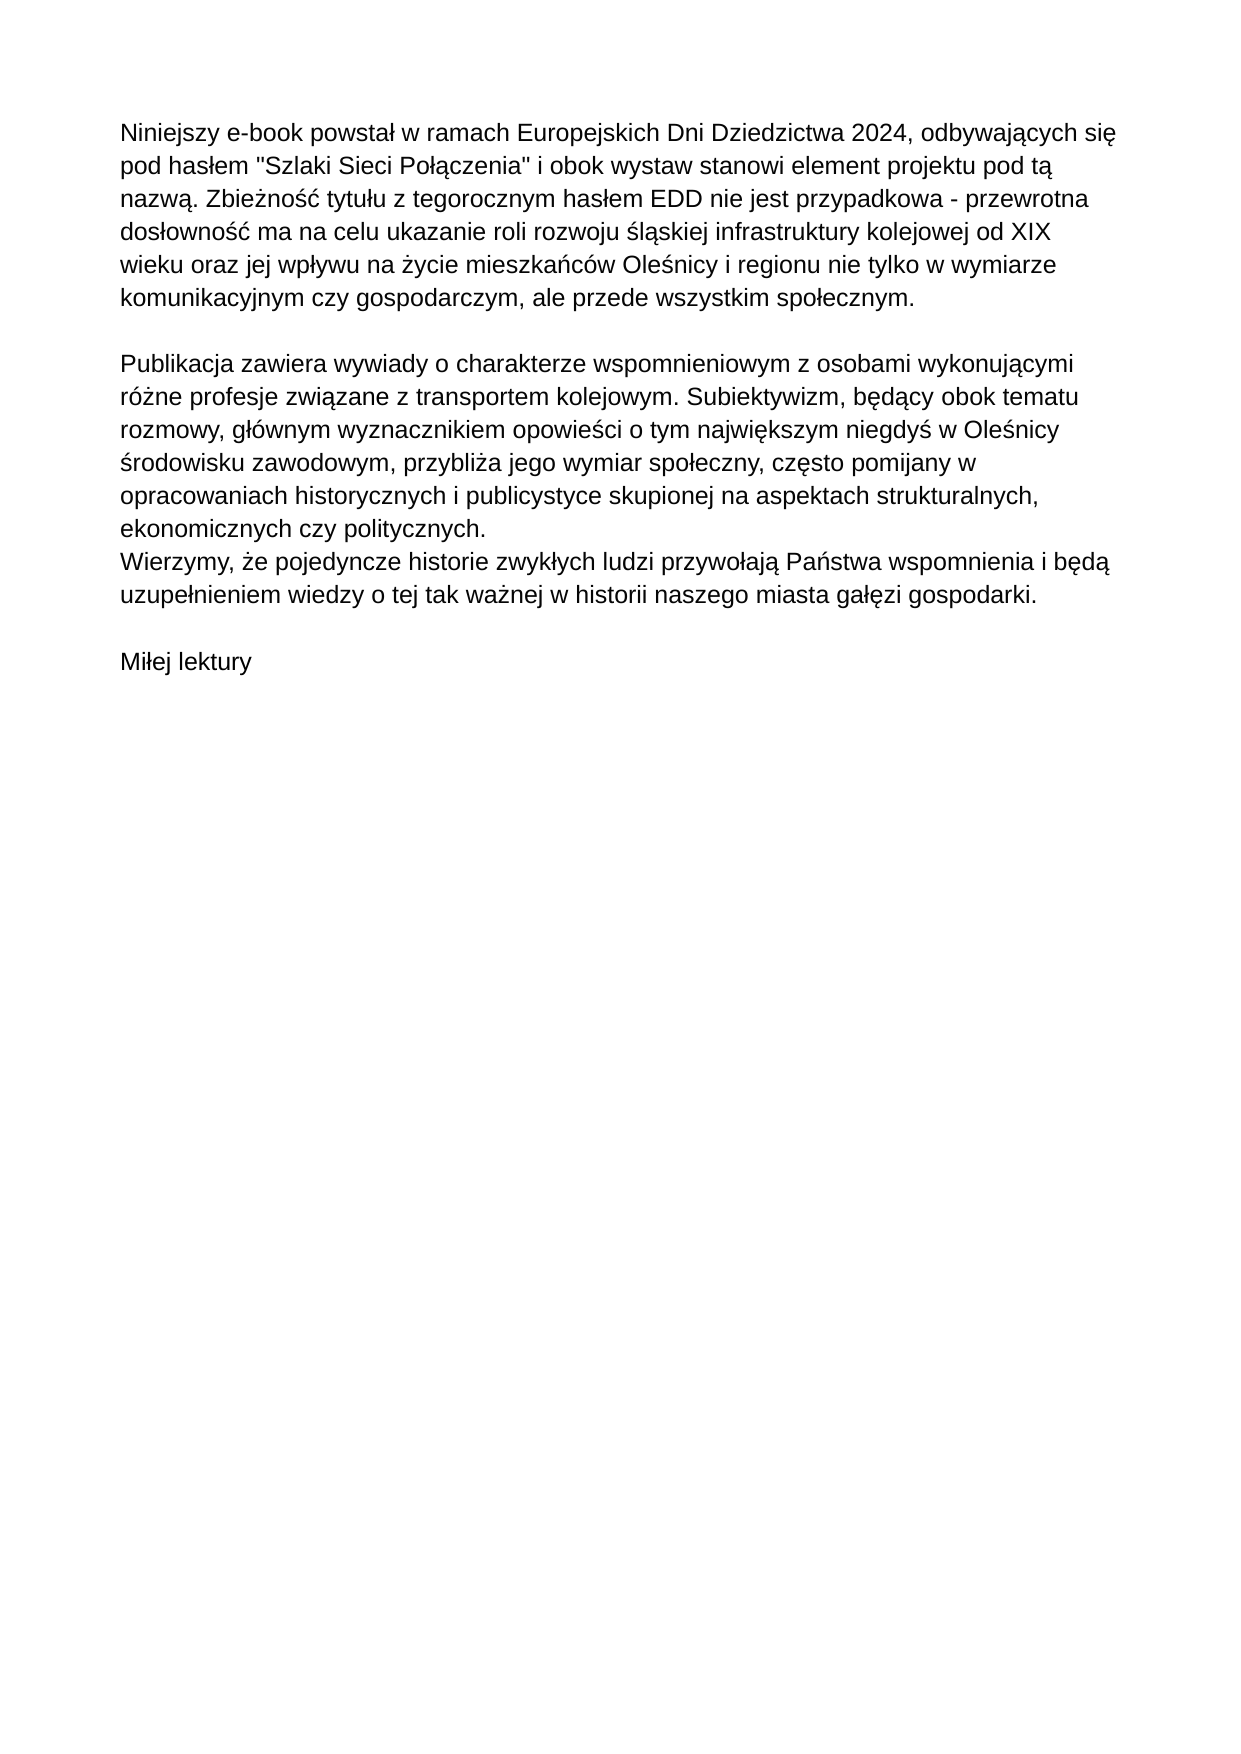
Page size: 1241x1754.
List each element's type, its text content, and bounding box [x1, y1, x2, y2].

text Niniejszy e-book powstał w ramach Europejskich Dni Dziedzictwa 2024, odbywających się pod hasłem "Szlaki Sieci Połączenia" i obok wystaw stanowi element projektu pod tą nazwą. Zbieżność tytułu z tegorocznym hasłem EDD nie jest przypadkowa - przewrotna dosłowność ma na celu ukazanie roli rozwoju śląskiej infrastruktury kolejowej od XIX wieku oraz jej wpływu na życie mieszkańców Oleśnicy i regionu nie tylko w wymiarze komunikacyjnym czy gospodarczym, ale przede wszystkim społecznym. [120, 118, 1121, 312]
text Publikacja zawiera wywiady o charakterze wspomnieniowym z osobami wykonującymi różne profesje związane z transportem kolejowym. Subiektywizm, będący obok tematu rozmowy, głównym wyznacznikiem opowieści o tym największym niegdyś w Oleśnicy środowisku zawodowym, przybliża jego wymiar społeczny, często pomijany w opracowaniach historycznych i publicystyce skupionej na aspektach strukturalnych, ekonomicznych czy politycznych. [120, 349, 1120, 543]
text Wierzymy, że pojedyncze historie zwykłych ludzi przywołają Państwa wspomnienia i będą uzupełnieniem wiedzy o tej tak ważnej w historii naszego miasta gałęzi gospodarki. [120, 547, 1120, 609]
text Miłej lektury [120, 646, 1120, 675]
